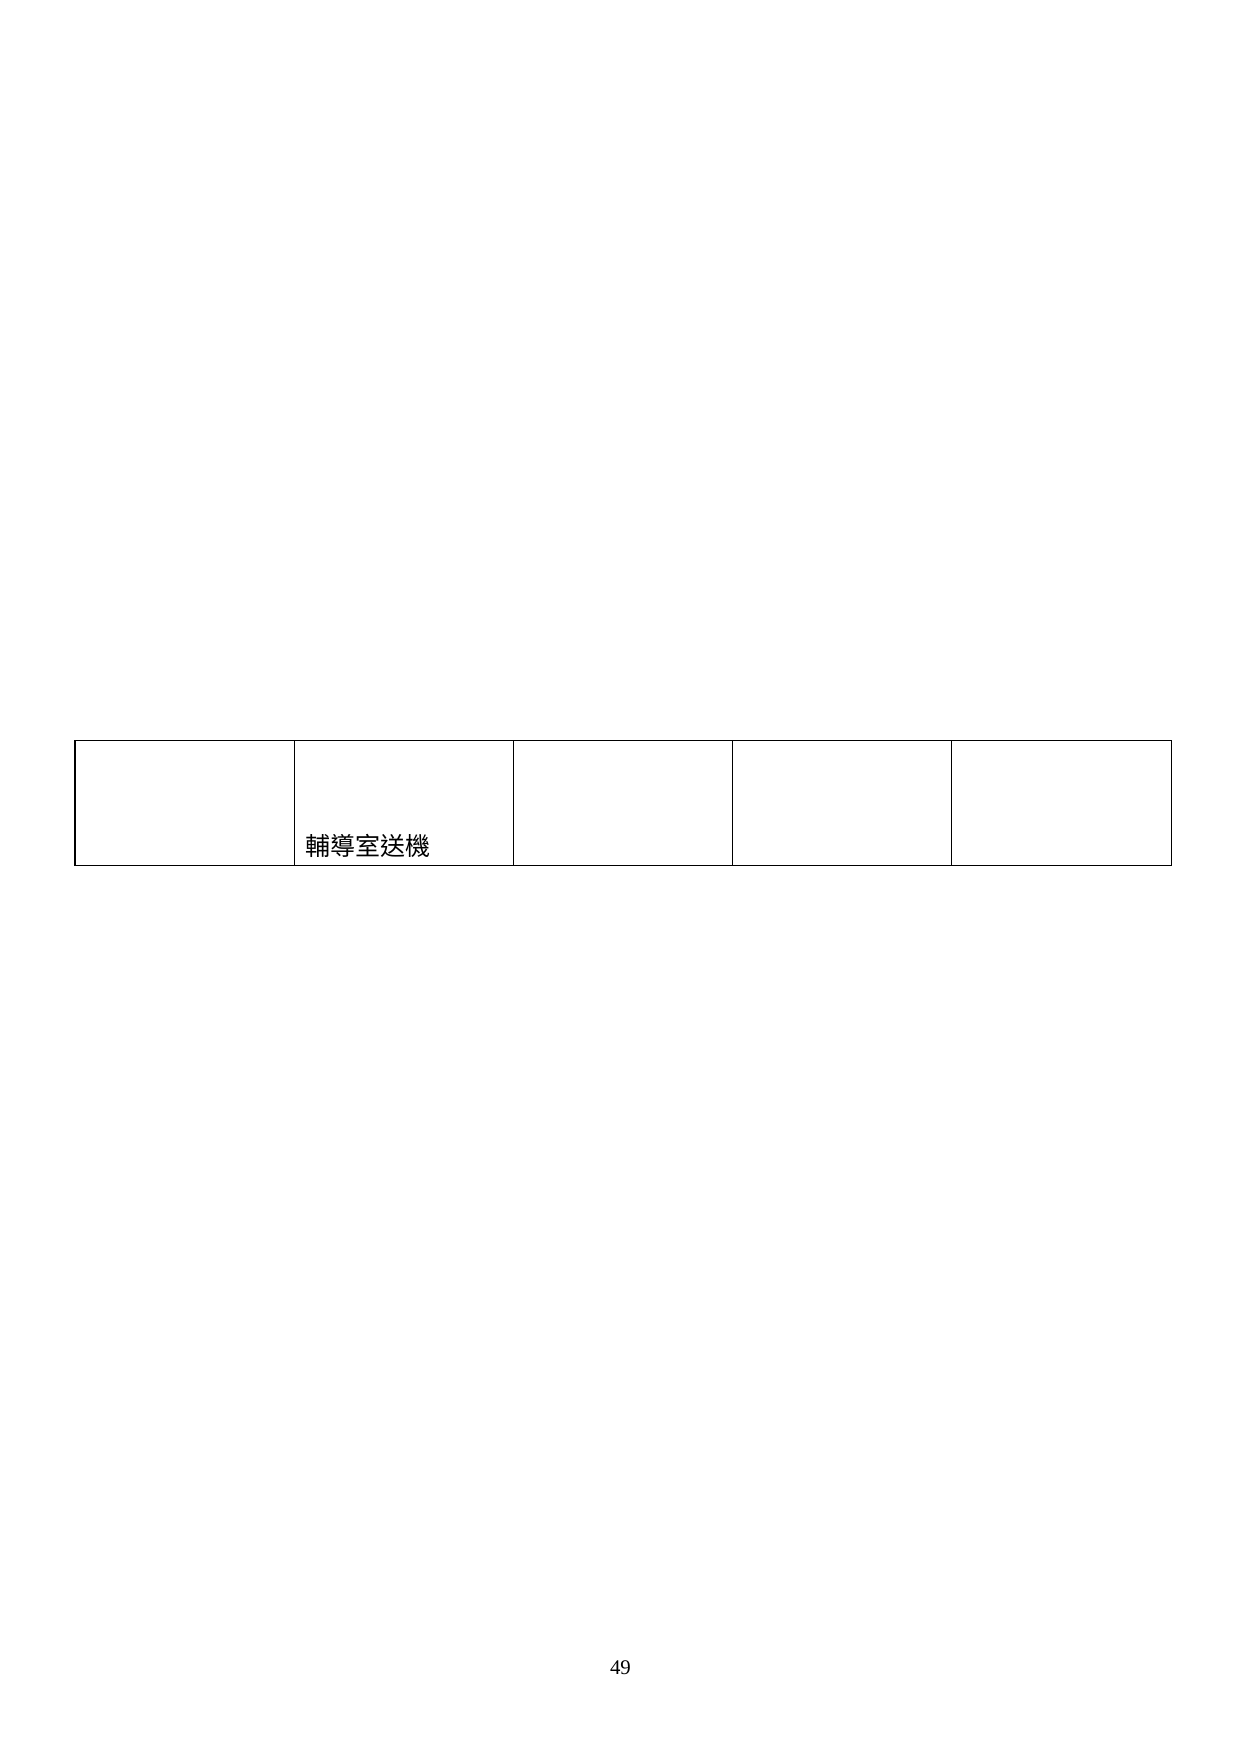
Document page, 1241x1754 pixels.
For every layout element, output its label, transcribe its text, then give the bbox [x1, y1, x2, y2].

table_cell [952, 741, 1171, 865]
table_cell [514, 741, 732, 865]
table_cell [76, 741, 294, 865]
table_cell [733, 741, 951, 865]
table_cell 輔導室送機 [295, 741, 513, 865]
